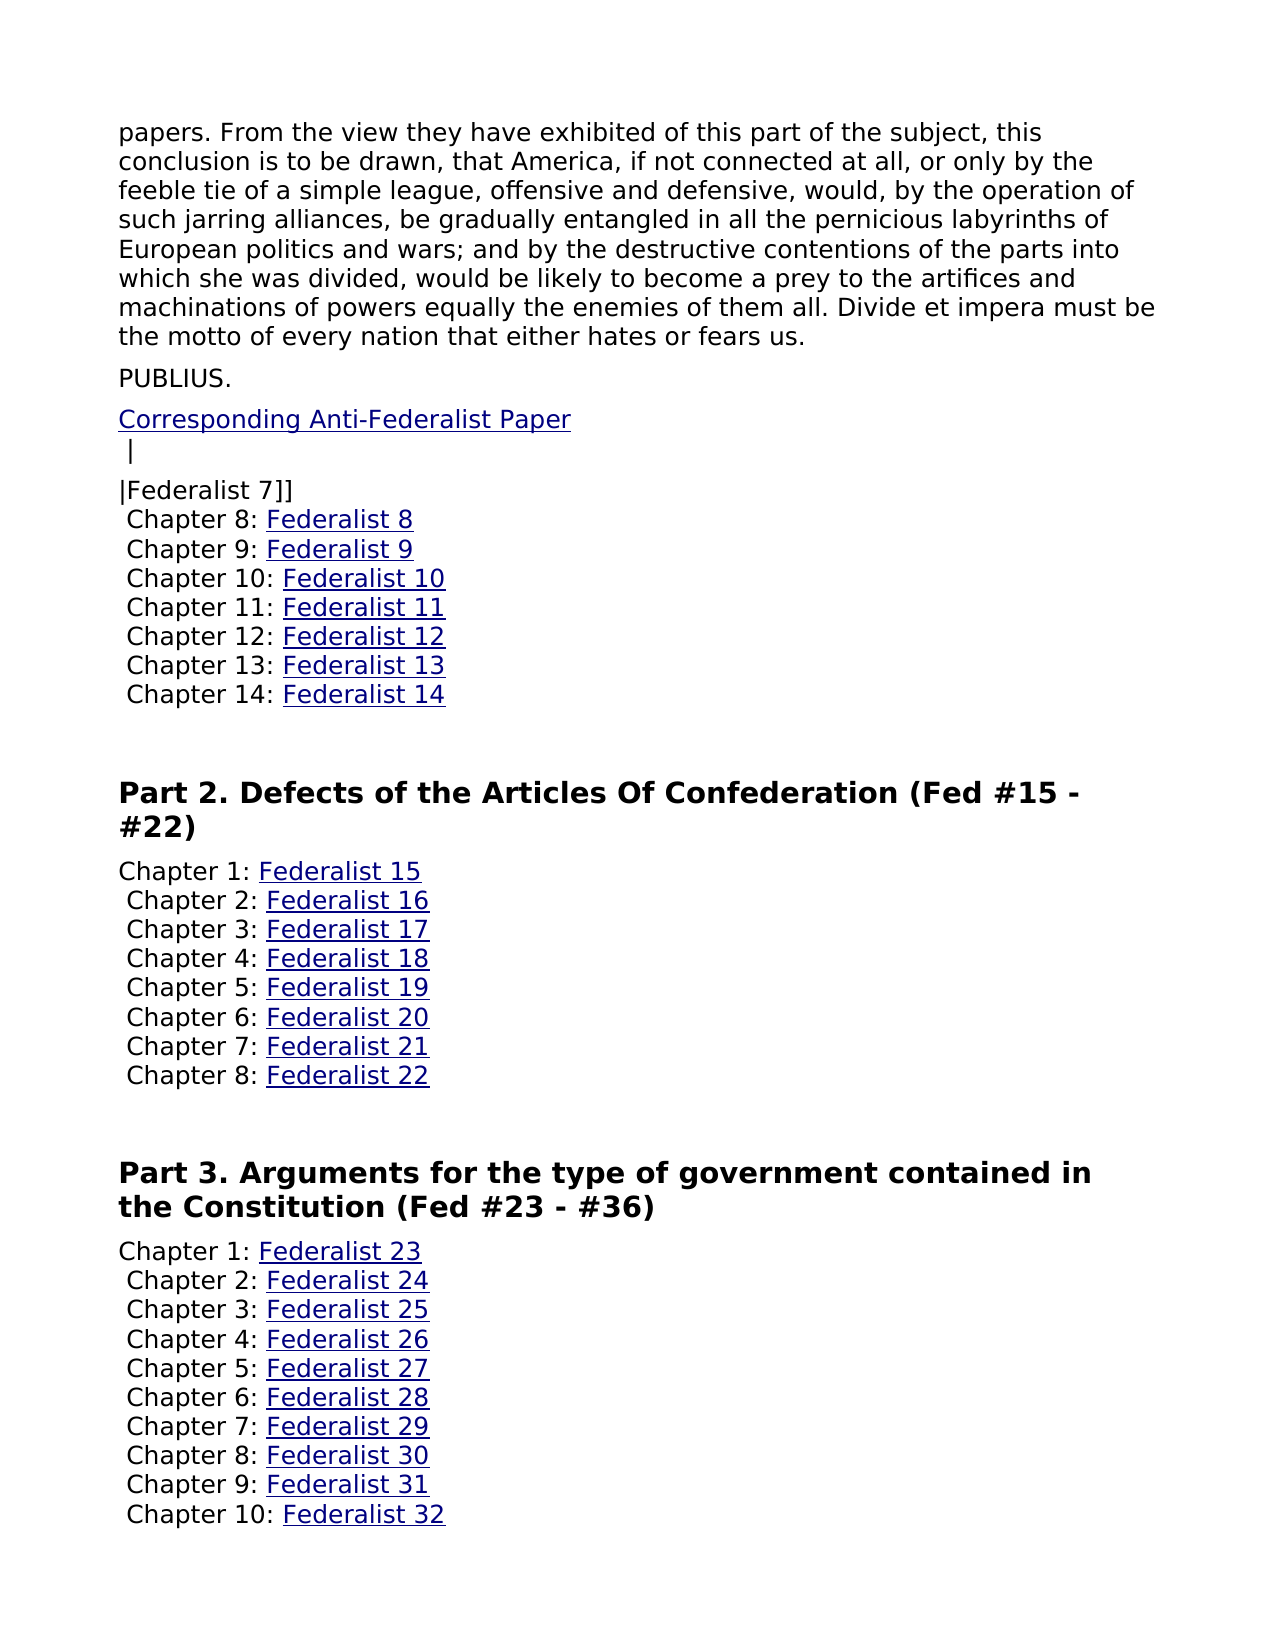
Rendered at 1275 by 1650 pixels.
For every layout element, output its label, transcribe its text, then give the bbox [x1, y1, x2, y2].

subtitle Part 2. Defects of the Articles Of Confederation (Fed #15 - #22) [118, 776, 1157, 844]
text Chapter 1: Federalist 15 Chapter 2: Federalist 16 Chapter 3: Federalist 17 Chapter 4: Federalist 18 Chapter 5: Federalist 19 Chapter 6: Federalist 20 Chapter 7: Federalist 21 Chapter 8: Federalist 22 [118, 857, 1157, 1119]
text |Federalist 7]] Chapter 8: Federalist 8 Chapter 9: Federalist 9 Chapter 10: Federalist 10 Chapter 11: Federalist 11 Chapter 12: Federalist 12 Chapter 13: Federalist 13 Chapter 14: Federalist 14 [118, 476, 1157, 739]
text papers. From the view they have exhibited of this part of the subject, this conclusion is to be drawn, that America, if not connected at all, or only by the feeble tie of a simple league, offensive and defensive, would, by the operation of such jarring alliances, be gradually entangled in all the pernicious labyrinths of European politics and wars; and by the destructive contentions of the parts into which she was divided, would be likely to become a prey to the artifices and machinations of powers equally the enemies of them all. Divide et impera must be the motto of every nation that either hates or fears us. [118, 118, 1157, 351]
text Corresponding Anti-Federalist Paper | [118, 406, 1157, 464]
text PUBLIUS. [118, 364, 1157, 393]
subtitle Part 3. Arguments for the type of government contained in the Constitution (Fed #23 - #36) [118, 1157, 1157, 1225]
text Chapter 1: Federalist 23 Chapter 2: Federalist 24 Chapter 3: Federalist 25 Chapter 4: Federalist 26 Chapter 5: Federalist 27 Chapter 6: Federalist 28 Chapter 7: Federalist 29 Chapter 8: Federalist 30 Chapter 9: Federalist 31 Chapter 10: Federalist 32 [118, 1237, 1157, 1529]
